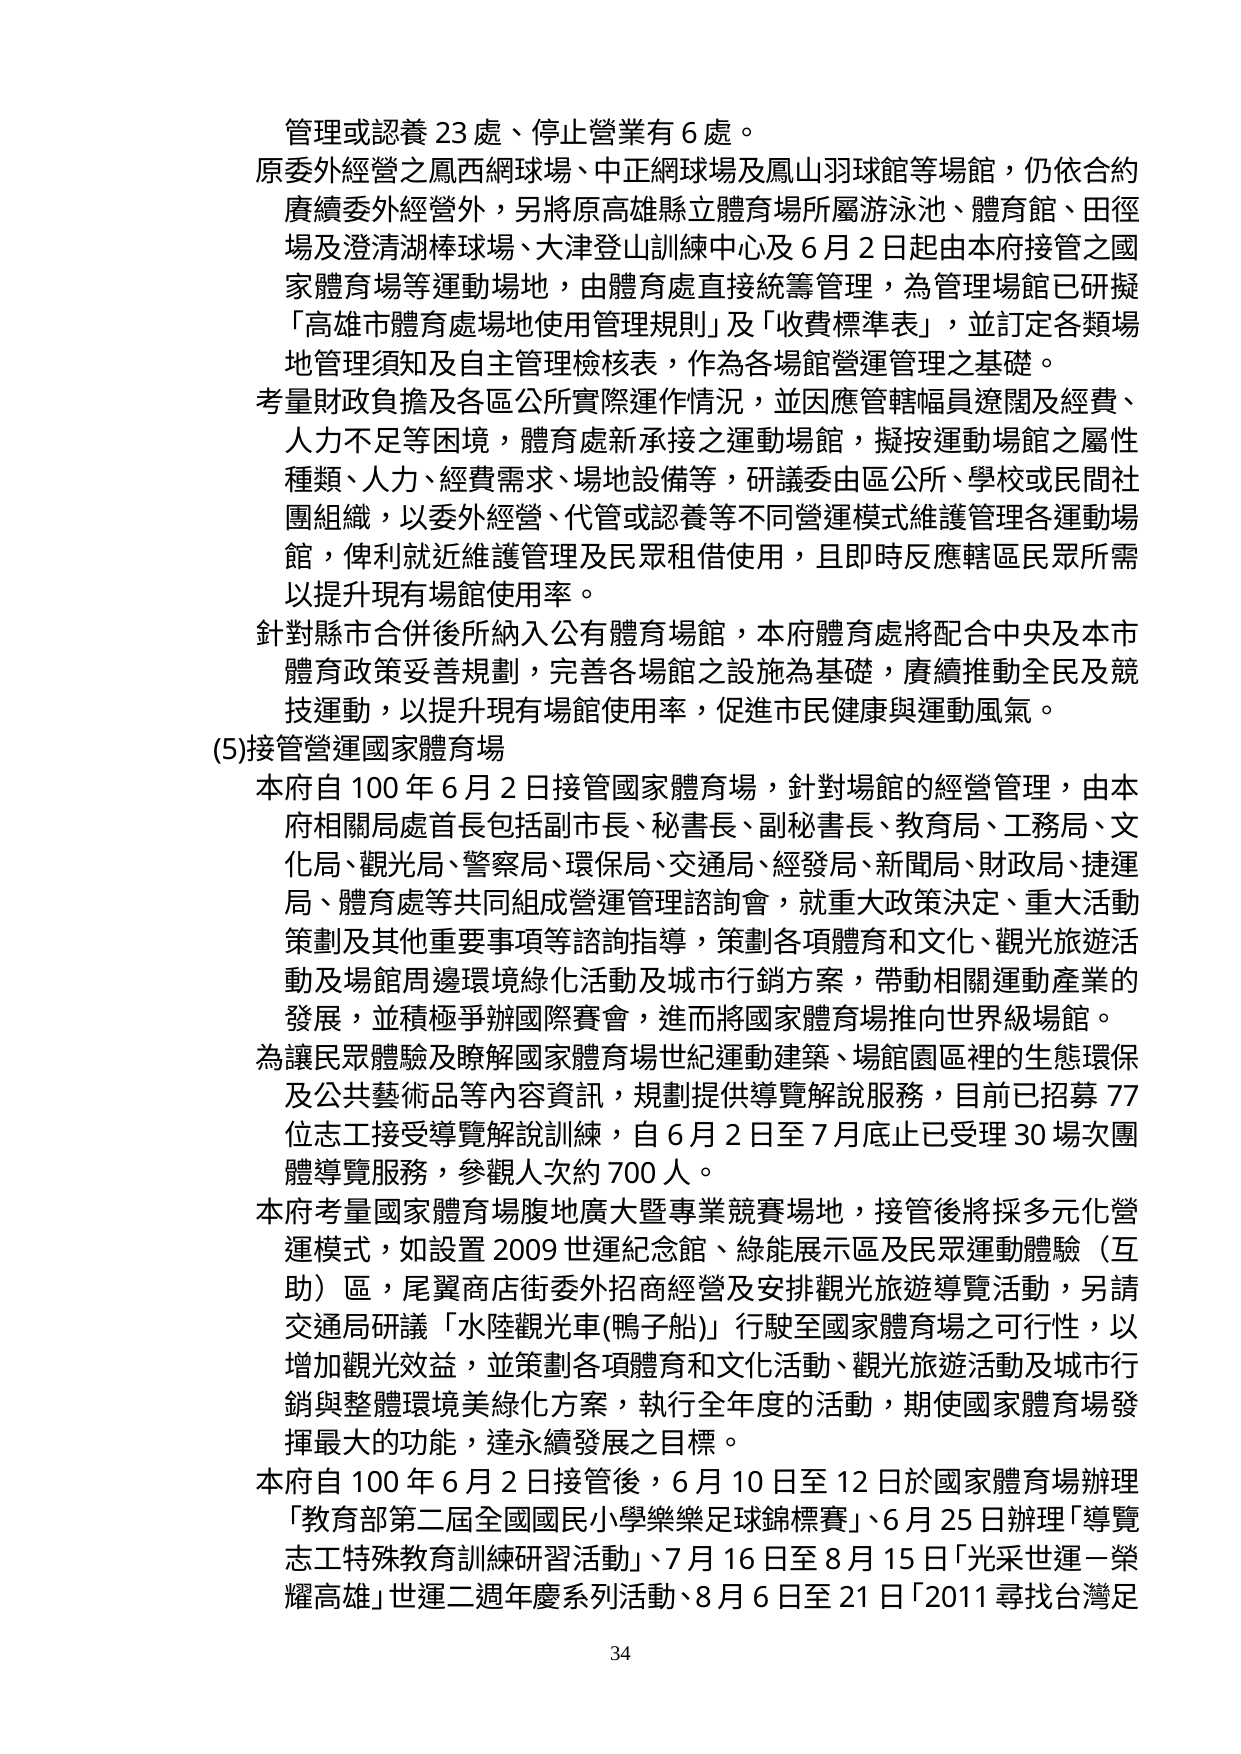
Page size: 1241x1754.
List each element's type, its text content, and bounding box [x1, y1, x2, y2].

text 管理或認養23處、停止營業有6處。 [255, 112, 1140, 151]
text 本府自100年6月2日接管國家體育場，針對場館的經營管理，由本府相關局處首長包括副市長、秘書長、副秘書長、教育局、工務局、文化局、觀光局、警察局、環保局、交通局、經發局、新聞局、財政局、捷運局、體育處等共同組成營運管理諮詢會，就重大政策決定、重大活動策劃及其他重要事項等諮詢指導，策劃各項體育和文化、觀光旅遊活動及場館周邊環境綠化活動及城市行銷方案，帶動相關運動產業的發展，並積極爭辦國際賽會，進而將國家體育場推向世界級場館。 [255, 767, 1140, 1037]
text (5)接管營運國家體育場 [213, 729, 1140, 767]
text 本府自100年6月2日接管後，6月10日至12日於國家體育場辦理「教育部第二屆全國國民小學樂樂足球錦標賽」、6月25日辦理「導覽志工特殊教育訓練研習活動」、7月16日至8月15日「光采世運－榮耀高雄」世運二週年慶系列活動、8月6日至21日「2011尋找台灣足 [255, 1461, 1140, 1615]
text 本府考量國家體育場腹地廣大暨專業競賽場地，接管後將採多元化營運模式，如設置2009世運紀念館、綠能展示區及民眾運動體驗（互助）區，尾翼商店街委外招商經營及安排觀光旅遊導覽活動，另請交通局研議「水陸觀光車(鴨子船)」行駛至國家體育場之可行性，以增加觀光效益，並策劃各項體育和文化活動、觀光旅遊活動及城市行銷與整體環境美綠化方案，執行全年度的活動，期使國家體育場發揮最大的功能，達永續發展之目標。 [255, 1191, 1140, 1461]
text 考量財政負擔及各區公所實際運作情況，並因應管轄幅員遼闊及經費、人力不足等困境，體育處新承接之運動場館，擬按運動場館之屬性種類、人力、經費需求、場地設備等，研議委由區公所、學校或民間社團組織，以委外經營、代管或認養等不同營運模式維護管理各運動場館，俾利就近維護管理及民眾租借使用，且即時反應轄區民眾所需，以提升現有場館使用率。 [255, 382, 1140, 613]
text 針對縣市合併後所納入公有體育場館，本府體育處將配合中央及本市體育政策妥善規劃，完善各場館之設施為基礎，賡續推動全民及競技運動，以提升現有場館使用率，促進市民健康與運動風氣。 [255, 613, 1140, 729]
text 原委外經營之鳳西網球場、中正網球場及鳳山羽球館等場館，仍依合約賡續委外經營外，另將原高雄縣立體育場所屬游泳池、體育館、田徑場及澄清湖棒球場、大津登山訓練中心及6月2日起由本府接管之國家體育場等運動場地，由體育處直接統籌管理，為管理場館已研擬「高雄市體育處場地使用管理規則」及「收費標準表」，並訂定各類場地管理須知及自主管理檢核表，作為各場館營運管理之基礎。 [255, 151, 1140, 382]
text 為讓民眾體驗及瞭解國家體育場世紀運動建築、場館園區裡的生態環保及公共藝術品等內容資訊，規劃提供導覽解說服務，目前已招募77位志工接受導覽解說訓練，自6月2日至7月底止已受理30場次團體導覽服務，參觀人次約700人。 [255, 1037, 1140, 1191]
